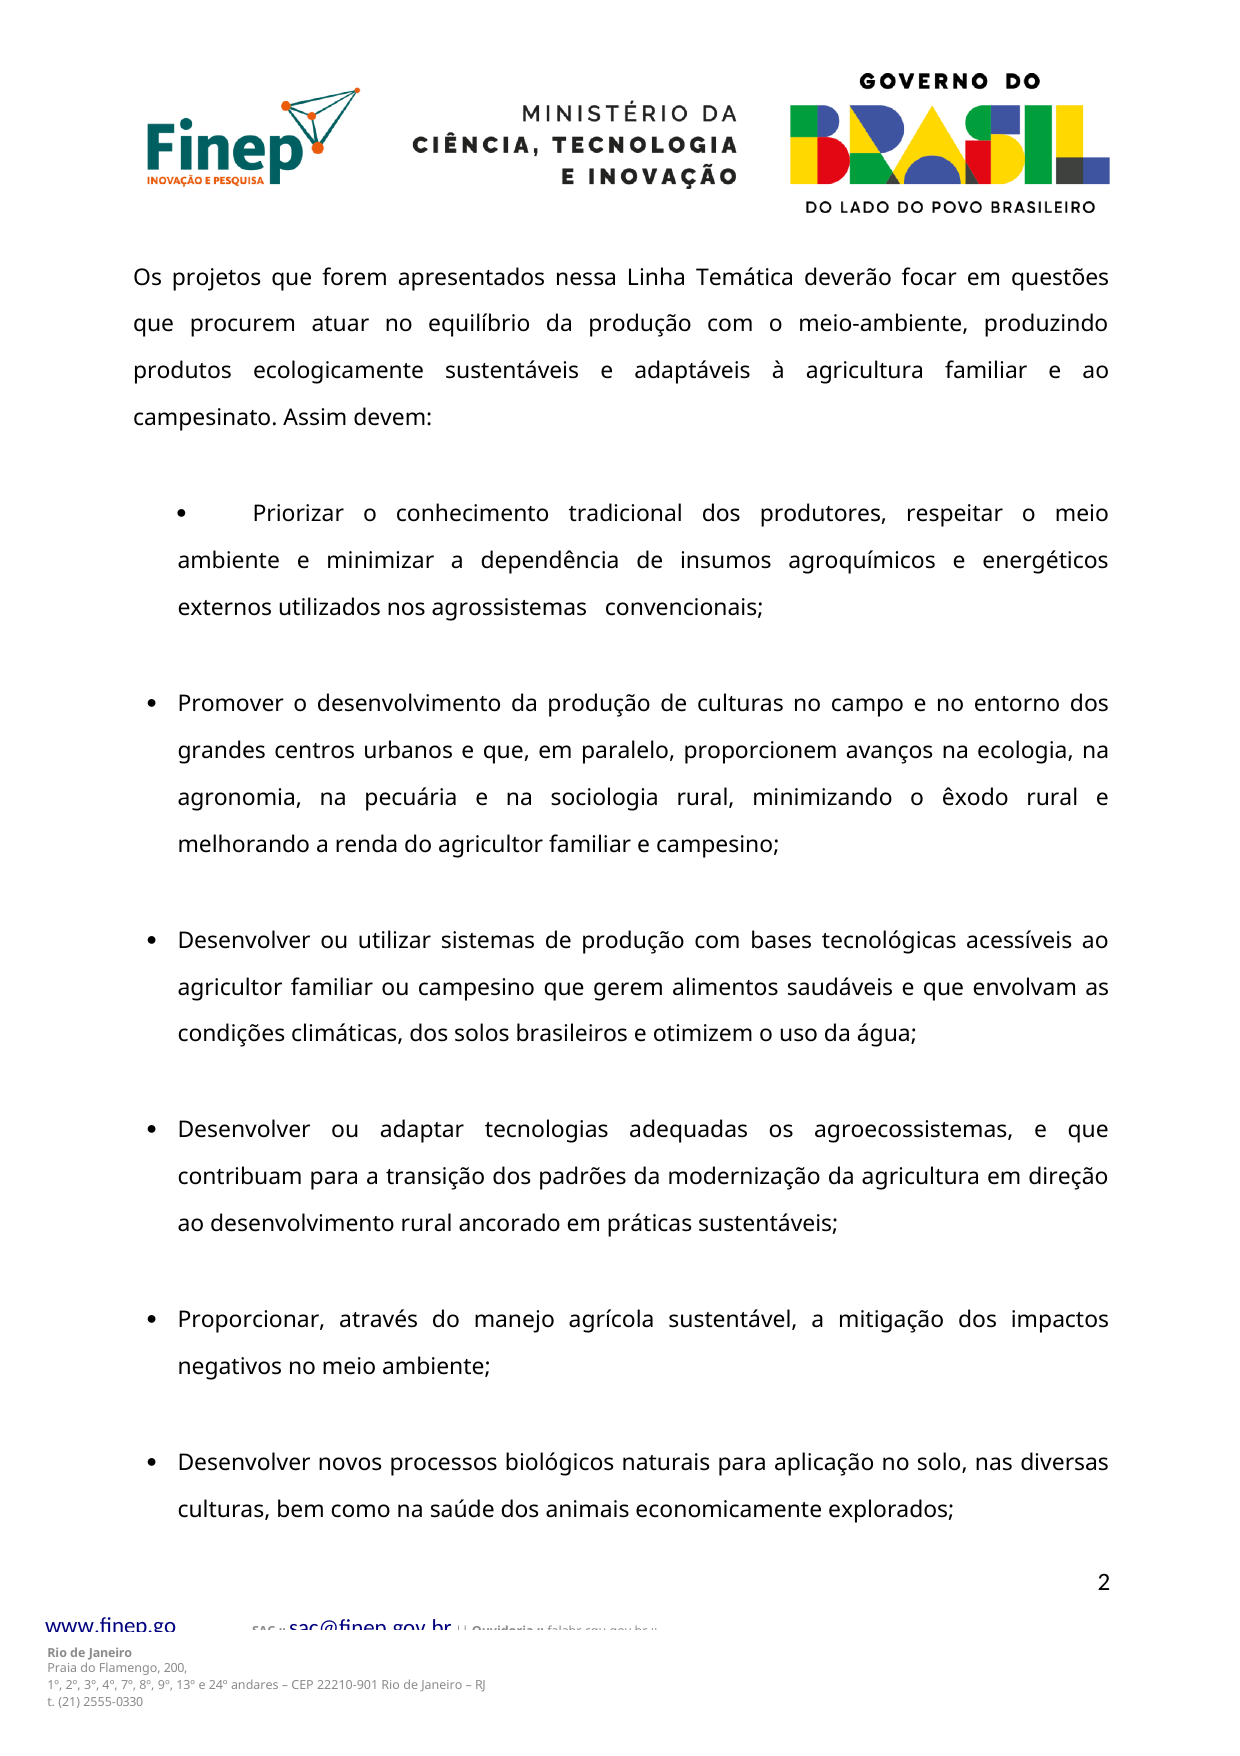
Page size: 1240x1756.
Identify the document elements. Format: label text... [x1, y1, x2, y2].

list Desenvolver novos processos biológicos naturais para aplicação no solo, nas diversas culturas, bem como na saúde dos animais economicamente explorados; [148, 1446, 1110, 1524]
list Proporcionar, através do manejo agrícola sustentável, a mitigação dos impactos negativos no meio ambiente; [148, 1303, 1110, 1381]
list Priorizar o conhecimento tradicional dos produtores, respeitar o meio ambiente e minimizar a dependência de insumos agroquímicos e energéticos externos utilizados nos agrossistemas convencionais; [177, 497, 1110, 622]
list Promover o desenvolvimento da produção de culturas no campo e no entorno dos grandes centros urbanos e que, em paralelo, proporcionem avanços na ecologia, na agronomia, na pecuária e na sociologia rural, minimizando o êxodo rural e melhorando a renda do agricultor familiar e campesino; [148, 687, 1110, 859]
list Desenvolver ou adaptar tecnologias adequadas os agroecossistemas, e que contribuam para a transição dos padrões da modernização da agricultura em direção ao desenvolvimento rural ancorado em práticas sustentáveis; [148, 1113, 1110, 1238]
text Os projetos que forem apresentados nessa Linha Temática deverão focar em questões que procurem atuar no equilíbrio da produção com o meio-ambiente, produzindo produtos ecologicamente sustentáveis e adaptáveis à agricultura familiar e ao campesinato. Assim devem: [133, 261, 1110, 432]
list Desenvolver ou utilizar sistemas de produção com bases tecnológicas acessíveis ao agricultor familiar ou campesino que gerem alimentos saudáveis e que envolvam as condições climáticas, dos solos brasileiros e otimizem o uso da água; [148, 924, 1110, 1049]
